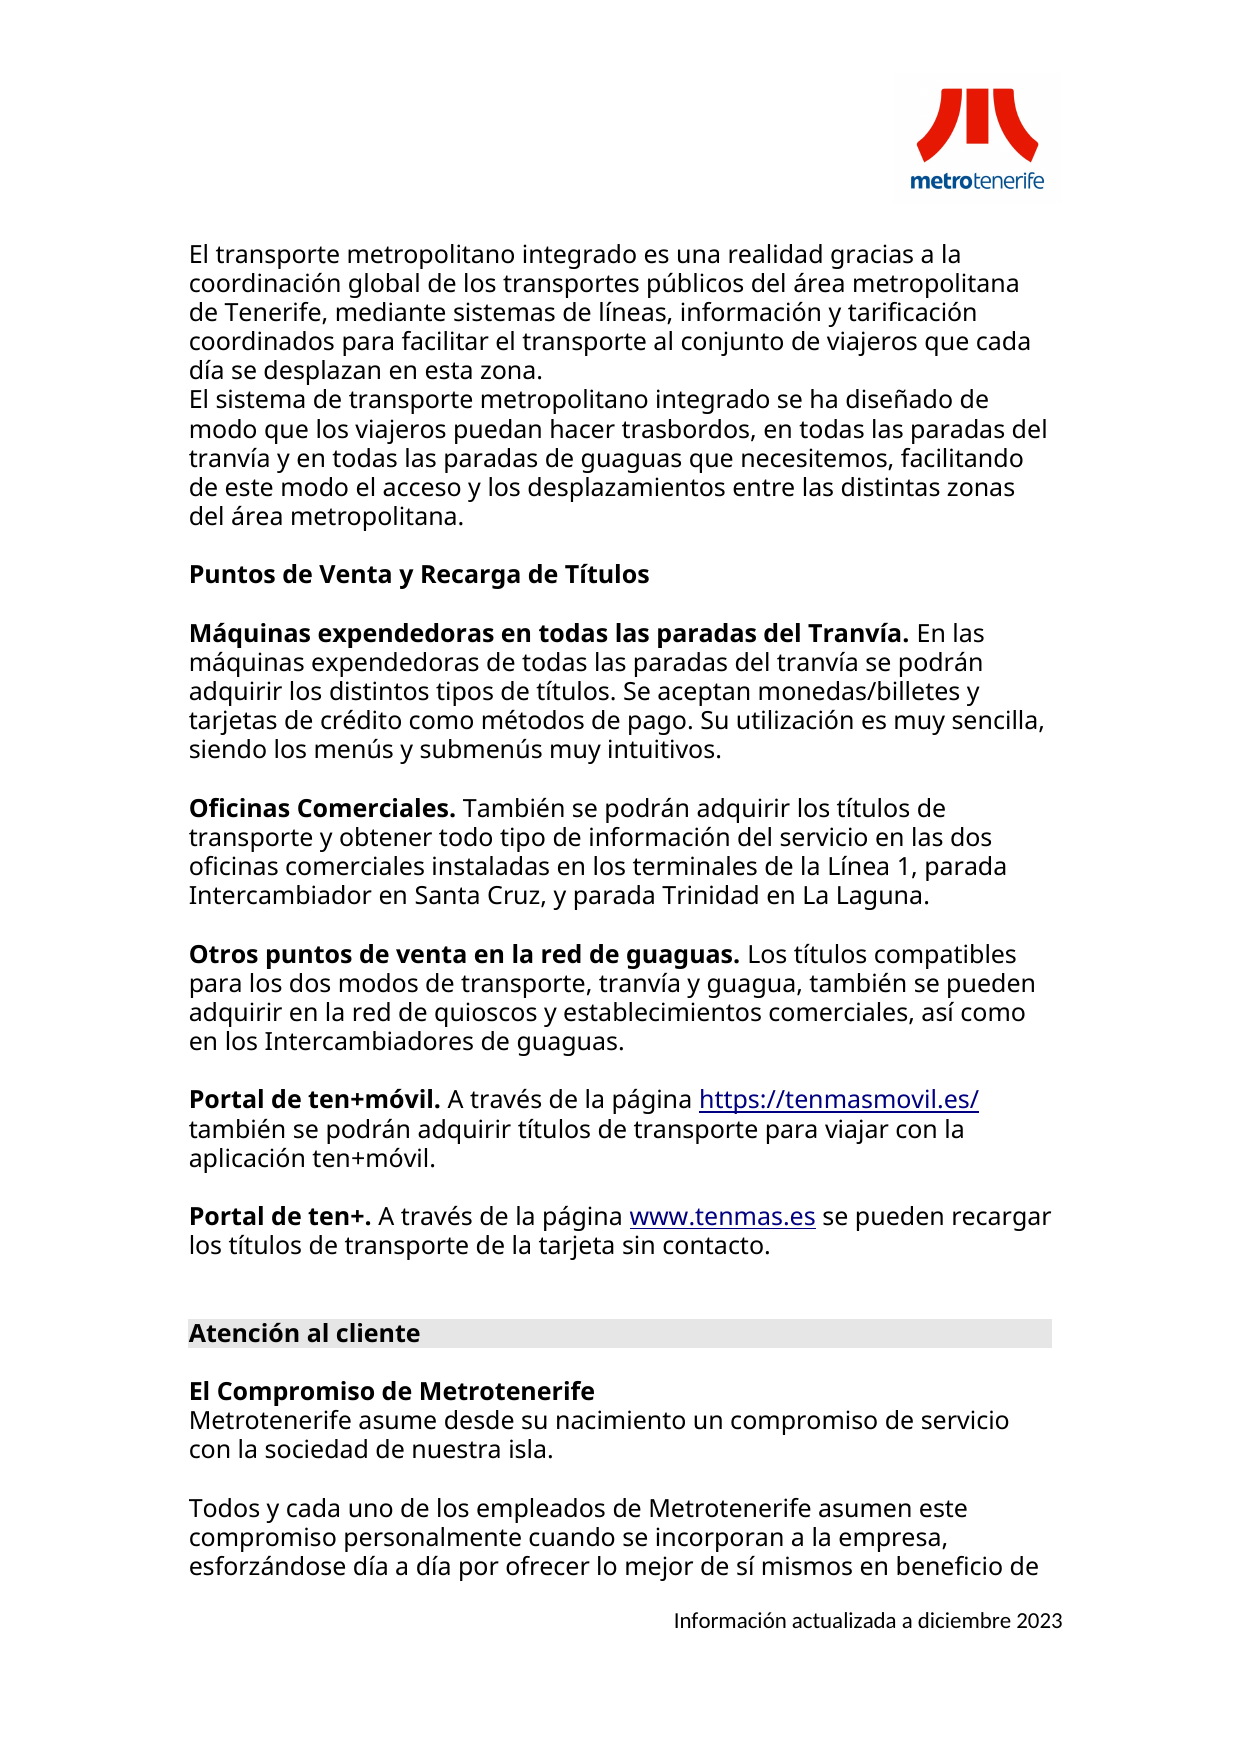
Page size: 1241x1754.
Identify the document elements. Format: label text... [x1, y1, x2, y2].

table_cell Metropolitano de Tenerife, S.A, en adelante Metrotenerife, es una única Unidad Administrativa que se dedica al transporte público. Guía de usuario ¿Cómo viajar? Adquirir su billete en cualquiera de las máquinas expendedoras que encontrará en las paradas o en las oficinas comerciales. También a través de internet entrando en la Aplicación ten+móvil o en la web de www.tenmas.es Esperar a que el tranvía se detenga completamente en la parada y presionar el botón de apertura de la puerta por la que vaya a acceder. Validar su billete nada más acceder al tranvía, incluso en caso de trasbordos, en cualquiera de las validadoras que encontrará junto a las puertas. Si varias personas viajan con el mismo billete, deben validarlo tantas veces como personas viajen. En el caso de viajar con la aplicación ten+móvil debe validar su billete digital enfocando con el móvil los códigos QR del interior del tranvía, tal como señala la aplicación. Descender del vehículo en la parada a la que se dirija. El tranvía se detiene en todas las paradas, debiendo usted únicamente pulsar el botón de apertura de la puerta por la que desee salir. Tranvía Doble. Más capacidad, más comodidad. El tranvía doble (dos tranvías acoplados) nos permite duplicar la capacidad del sistema. Operamos con ellos en determinadas fechas en las que se requiere potenciar el servicio como la celebración del Carnaval de Santa Cruz o la víspera de Reyes Magos en el que se desplaza una gran cantidad de gente en el Área Metropolitana de la Isla. Ventajas del Tranvía El tranvía une Santa Cruz y La Laguna, ofreciendo numerosas ventajas para los ciudadanos de estas dos ciudades y de toda la Isla: Llegarás puntual y rápido Este sistema de transporte te garantiza puntualidad y fiabilidad, ya que dispone de una vía exclusiva sin obstáculos, en la que no puede interferir el tráfico en ningún momento. Viajarás seguro y cómodo El tranvía es uno de los medios más seguros, con bajo índice de accidentes por horas de circulación y pasajeros transportados. Además, dispone de la última tecnología y materiales anti-impacto, antipatinaje y antideslizante. Viajarás cómodo, con accesos de piso bajo, en asientos ergonómicos, amplias lunas para disfrutar de la luz natural y el paisaje, con aire acondicionado y un sistema de megafonía que te informará de la llegada a cada estación. Ideal para tus compras y ocio. Viajarás en un transporte accesible El Tranvía de Tenerife es un transporte de todos, plenamente accesible. El primer transporte público de pasajeros de España certificado por AENOR, en el que cuidamos continuamente que ninguna barrera impida su utilización [Memoria de Accesibilidad] Mejorarás el Medioambiente Colaborar con la descongestión del tráfico, ayuda con este medio de transporte limpio y silencioso a mejorar nuestra salud y calidad de vida en la ciudad Ahorrarás notablemente Los precios subvencionados y moderados, repercuten en tu economía familiar. Además, habrás favorecido la integración de las 2 ciudades, ampliando el área metropolitana al mismo precio que el antiguo billete urbano. Disfrutarás de más tiempo para ti El tranvía te garantiza más tiempo para ti, te regala un viaje de descanso para leer, escuchar música, hablar con tus familiares y amigos, o simplemente pensar tranquilamente sin estrés. NORMATIVA DEL TRANVÍA Las principales normas que se deben respetar en el uso del tranvía son: Dejar salir antes de entrar Los niños menores de 5 años no pagan Validar siempre el billete, incluso en los transbordos La sanción por viajar sin el billete correcto es de 400 euros Prohibido reproducir música con volumen alto No se puede viajar con animales, excepto perros lazarillos Está prohibido fumar, comer y beber dentro del tranvía Prohibido colocar los pies sobre los asientos Derechos y deberes Derechos Ser informado sobre las características de prestación del servicio y de sus posibles incidencias. Elegir entre los diferentes billetes de transporte que, según precios y condiciones figuren en los Cuadros de Tarifas aprobados. Ser transportados con un billete o título de transporte válidos antes de iniciar su viaje. Ser tratado correctamente por el personal de Metro Ligero, con amabilidad y diligencia en las peticiones de ayuda e información que soliciten del mismo. Renunciar, en caso de incidencia o suspensión del servicio a continuar el viaje, y obtener otro título en iguales condiciones o la devolución del importe al mismo. Formular las reclamaciones sobre las características de prestación de los servicios de Metro Ligero, a través del libro de reclamaciones en las oficinas comerciales del operador. Recibir contestación a la reclamación formulada en un plazo inferior a un mes. Las personas de edad avanzada, embarazadas y otros colectivos que determine la empresa, disponen de asientos reservados y debidamente señalizados. Las personas de movilidad reducida disponen de accesos señalizados en el tranvía, así como espacio reservado en el interior para viajar con seguridad. Transportar objetos y bultos de mano, siempre que éstos no supongan molestias o peligros para otros clientes. Transportar bicicletas cuando el estado de ocupación lo permita y no suponga molestias para el resto de los clientes, circunstancias que determinarán los Agente de Metro Ligero. Los clientes de Metro Ligero, en caso de accidente, tienen derecho a las indemnizaciones que pudieran corresponder si fuera el caso. Deberes Estar provisto de su título o billete de transporte validado, conservarlo durante todo el trayecto y ponerlo a disposición del personal de Metro Ligero. Salvo niños menores de 5 años siempre que vayan acompañados de un adulto y no ocupen asiento. La obligación de validar corresponderá igualmente en transbordos y para aquellos títulos especiales bonificados (jubilados, discapacitados, etc.). El cliente está obligado a identificarse a petición de los Agentes de Metro Ligero. Comportase de forma correcta con el resto de los clientes y personal de Metro Ligero. Ceder los asientos reservados para personas discapacitadas, mayores, embarazadas o con niños pequeños en brazos. Prohibido fumar, comer, consumir sustancias tóxicas, bebidas alcohólicas o estupefacientes y arrojar desperdicios dentro del vehículo. Prohibido viajar con animales, excepto perros guía y aquellos que se puedan transportar en jaulas de dimensiones reducidas bajo responsabilidad del cliente. Activar la apertura de emergencia sin causa justificada, conllevará denuncia judicial por poner en riesgo la vida de los clientes de Metro Ligero. Prohibido forzar o manipular el mecanismo de apertura o cierre de las puertas de acceso al vehículo. No practicar la mendicidad, venta, publicidad o fijar carteles dentro de los vehículos y en las paradas. Infracciones Constituyen infracciones todas aquellas conductas incluidas en el Reglamento del Servicio de Metro Ligero de Tenerife publicado en el Boletín Oficial de la Provincia de Santa Cruz de Tenerife núm. 55, miércoles 29 de abril de 2015. Se consideran infracciones, entre otras, viajar sin título de transporte o con título que resulte insuficiente, fumar o llevar el cigarro encendido en todos los vehículos y dependencias que integran la red del Tranvía, o realizar acciones que puedan implicar deterioro o causa de suciedad en los vehículos o instalaciones y, en general, las que perjudiquen los intereses del servicio o el operador. Los empleados del Tranvía tendrán, en el ejercicio de sus funciones inspectoras, la consideración de Agentes de la Autoridad. Tabla de Infracciones Las infracciones que por su naturaleza pudieran tener trascendencia penal, serán denunciadas por Metropolitano de Tenerife a la jurisdicción competente. Formas de Pago Si el/la infractor/a abona la denuncia formulada en el plazo de 5 días hábiles, a contar desde el día siguiente al de la denuncia, la cuantía quedará reducida a 40 €, sin perjuicio de formular alegaciones y recursos pertinentes. El pago de la denuncia podrá realizarse en las Oficinas Comerciales de Metropolitano de Tenerife, S.A. Teléfono de Atención al Cliente: 922 099 119 / 900 906 545 Reglamento de servicio El Pleno del Cabildo Insular de Tenerife, en sesión ordinaria celebrada el 23 de diciembre de 2014, acordó la aprobación de la modificación del Reglamento del Servicio del Metro Ligero de Tenerife. El texto íntegro se puede consultar en: https://metrotenerife.com/wp-content/uploads/2015/06/2015-Reglamento-Tranvia.pdf Recorridos y Horarios El tranvía de Tenerife, con dos líneas en servicio, enlaza y comunica los principales lugares de interés del área metropolitana de la isla, entre los municipios de Santa Cruz y La Laguna. La Línea 1 conecta con los principales centros administrativos, equipamientos culturales, educativos, hospitalarios, de servicio y zonas comerciales de las dos ciudades. La Línea 2, con un trazado transversal a la anterior, circula entre zonas de alta densidad de población de estos municipios, como son La Cuesta, Taco y Tíncer. Accede a Tranvía Online Consulta en tiempo real el paso del Tranvía por la parada que vayas a utilizar https://tranviaonline.metrotenerife.com/ Conexiones del Tranvía-Guagua ¿Sabes que puedes enlazar tu viaje en Tranvía con la guagua? https://titsa.com/index.php/tus-guaguas/politica-de-transbordos Planifica tu viaje con Google Transit https://maps.google.com/intl/es/landing/transit/#dmy Horarios o Intervalo de paso Servicio durante todo el año: de lunes a viernes de 6:00 a 24:00 horas; fines de semana y festivos con servicio ininterrumpido. Horas punta de 7:00 a 15:00 horas con un tranvía pasando cada 5 minutos (horario invierno). Billetes y Tarifas Una amplia gama de títulos Metrotenerife ofrece una gama tarifaria adaptada a las necesidades de sus clientes y adecuada a las circunstancias económicas, sociales y personales de cada uno de ellos, a través de descuentos y ofertas personalizadas. Para ello los billetes se presentan en dos soportes: en la Tarjeta sin contacto ten+ y en la Aplicación digital ten+móvil, ambos para viajar en el tranvía y guaguas del área metropolitana, así como del resto de la Isla. En la actualidad, las personas residentes en Canarias pueden acceder a unos bonos financiados por el Ministerio de Transportes, Movilidad y Agenda Urbana que permiten viajar sin coste: Bono Residente Canario, Abono Joven, Abono Mensual Sénior >65 y Abono Mensual para Personas con Discapacidad. Descubre como viajar con ten+móvil Aplicación accesible para comprar y validar los billetes a través del móvil https://tenmasmovil.es/ Una red de transporte que conecta toda la Zona Metropolitana de Tenerife Transporte metropolitano integrado El transporte metropolitano integrado es una realidad gracias a la coordinación global de los transportes públicos del área metropolitana de Tenerife, mediante sistemas de líneas, información y tarificación coordinados para facilitar el transporte al conjunto de viajeros que cada día se desplazan en esta zona. El sistema de transporte metropolitano integrado se ha diseñado de modo que los viajeros puedan hacer trasbordos, en todas las paradas del tranvía y en todas las paradas de guaguas que necesitemos, facilitando de este modo el acceso y los desplazamientos entre las distintas zonas del área metropolitana. Puntos de Venta y Recarga de Títulos Máquinas expendedoras en todas las paradas del Tranvía. En las máquinas expendedoras de todas las paradas del tranvía se podrán adquirir los distintos tipos de títulos. Se aceptan monedas/billetes y tarjetas de crédito como métodos de pago. Su utilización es muy sencilla, siendo los menús y submenús muy intuitivos. Oficinas Comerciales. También se podrán adquirir los títulos de transporte y obtener todo tipo de información del servicio en las dos oficinas comerciales instaladas en los terminales de la Línea 1, parada Intercambiador en Santa Cruz, y parada Trinidad en La Laguna. Otros puntos de venta en la red de guaguas. Los títulos compatibles para los dos modos de transporte, tranvía y guagua, también se pueden adquirir en la red de quioscos y establecimientos comerciales, así como en los Intercambiadores de guaguas. Portal de ten+móvil. A través de la página https://tenmasmovil.es/ también se podrán adquirir títulos de transporte para viajar con la aplicación ten+móvil. Portal de ten+. A través de la página www.tenmas.es se pueden recargar los títulos de transporte de la tarjeta sin contacto. Atención al cliente El Compromiso de Metrotenerife Metrotenerife asume desde su nacimiento un compromiso de servicio con la sociedad de nuestra isla. Todos y cada uno de los empleados de Metrotenerife asumen este compromiso personalmente cuando se incorporan a la empresa, esforzándose día a día por ofrecer lo mejor de sí mismos en beneficio de la calidad en el servicio y de la plena satisfacción de los clientes que utilizan el tranvía para sus desplazamientos. NUESTRO COMPROMISO: FOMENTAR UN TRANSPORTE COLECTIVO DE CALIDAD Metrotenerife valora la atención al cliente como factor fundamental en el desarrollo de su servicio, que permita a todos los tinerfeños y visitantes, más allá de sus capacidades o discapacidades, disfrutar de la máxima fiabilidad, puntualidad, accesibilidad y confort en sus desplazamientos Oficinas de Información Metrotenerife dispone de dos oficinas de información en ambos términos de la línea 1 del Tranvía. En estas oficinas se presta atención a los clientes en todo lo concerniente a información general del tranvía (líneas, horarios, interconexiones con guaguas), billetes, bonos y abonos disponibles, que pueden adquirirse directamente en las mismas, abono de sanciones, así como la recepción y resolución de dudas y sugerencias que nuestros clientes puedan tener. Junto a todo esto, nuestras oficinas comerciales se encuentran a disposición de nuestros clientes para cualquier gestión en que sea necesaria la presencia física de un representante de Metrotenerife. Oficina Trinidad Avda. La Trinidad – La Laguna Horario: 8:30 – 19:45 horas (de lunes a viernes) Oficina Intercambiador Calle Víctor Zurita Soler – Santa Cruz de Tenerife Horario: 8:30 – 19:45 horas (de lunes a viernes) Centro de Atención al Cliente Teléfono: 922 099 119 / 900 906 545 ten+móvil: 922 099 390 / 900 909 019 Horario: 8:00 – 16:00 horas (lunes – viernes) metrotenerife@metrotenerife.com Oficinas Centrales Metropolitano de Tenerife, S.A. Ctra. General La Cuesta-Taco nº 124 38108 La Laguna – Santa Cruz de Tenerife Islas Canarias – España Teléfono: 922 024 800 Horario: 8:00 – 15:00 horas (lunes – viernes) [177, 205, 1063, 1587]
